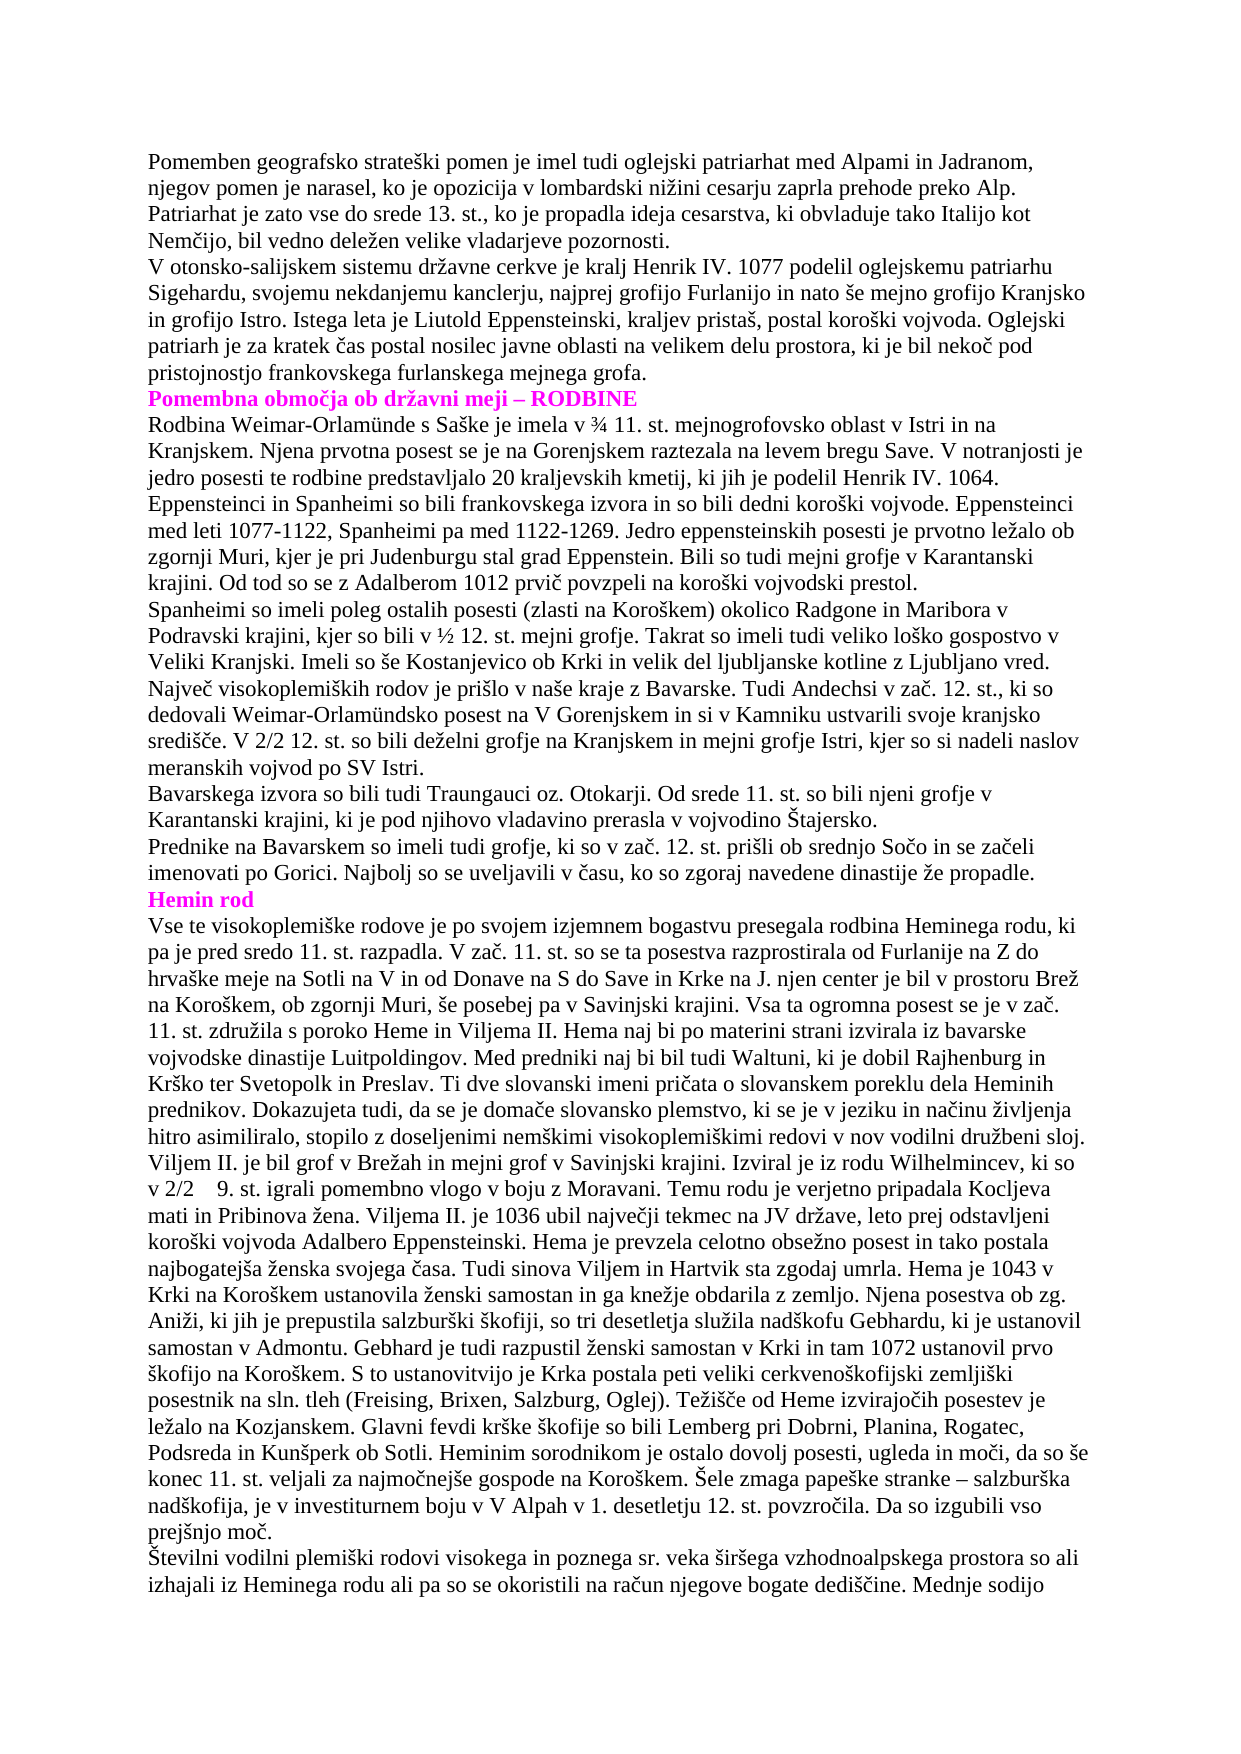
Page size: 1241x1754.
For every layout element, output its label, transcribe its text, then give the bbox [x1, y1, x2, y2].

subtitle Hemin rod [148, 886, 1092, 912]
text V otonsko-salijskem sistemu državne cerkve je kralj Henrik IV. 1077 podelil oglejskemu patriarhu Sigehardu, svojemu nekdanjemu kanclerju, najprej grofijo Furlanijo in nato še mejno grofijo Kranjsko in grofijo Istro. Istega leta je Liutold Eppensteinski, kraljev pristaš, postal koroški vojvoda. Oglejski patriarh je za kratek čas postal nosilec javne oblasti na velikem delu prostora, ki je bil nekoč pod pristojnostjo frankovskega furlanskega mejnega grofa. [148, 253, 1092, 385]
text Rodbina Weimar-Orlamünde s Saške je imela v ¾ 11. st. mejnogrofovsko oblast v Istri in na Kranjskem. Njena prvotna posest se je na Gorenjskem raztezala na levem bregu Save. V notranjosti je jedro posesti te rodbine predstavljalo 20 kraljevskih kmetij, ki jih je podelil Henrik IV. 1064. [148, 411, 1092, 490]
text Vse te visokoplemiške rodove je po svojem izjemnem bogastvu presegala rodbina Heminega rodu, ki pa je pred sredo 11. st. razpadla. V zač. 11. st. so se ta posestva razprostirala od Furlanije na Z do hrvaške meje na Sotli na V in od Donave na S do Save in Krke na J. njen center je bil v prostoru Brež na Koroškem, ob zgornji Muri, še posebej pa v Savinjski krajini. Vsa ta ogromna posest se je v zač. 11. st. združila s poroko Heme in Viljema II. Hema naj bi po materini strani izvirala iz bavarske vojvodske dinastije Luitpoldingov. Med predniki naj bi bil tudi Waltuni, ki je dobil Rajhenburg in Krško ter Svetopolk in Preslav. Ti dve slovanski imeni pričata o slovanskem poreklu dela Heminih prednikov. Dokazujeta tudi, da se je domače slovansko plemstvo, ki se je v jeziku in načinu življenja hitro asimiliralo, stopilo z doseljenimi nemškimi visokoplemiškimi redovi v nov vodilni družbeni sloj. Viljem II. je bil grof v Brežah in mejni grof v Savinjski krajini. Izviral je iz rodu Wilhelmincev, ki so v 2/2 9. st. igrali pomembno vlogo v boju z Moravani. Temu rodu je verjetno pripadala Kocljeva mati in Pribinova žena. Viljema II. je 1036 ubil največji tekmec na JV države, leto prej odstavljeni koroški vojvoda Adalbero Eppensteinski. Hema je prevzela celotno obsežno posest in tako postala najbogatejša ženska svojega časa. Tudi sinova Viljem in Hartvik sta zgodaj umrla. Hema je 1043 v Krki na Koroškem ustanovila ženski samostan in ga knežje obdarila z zemljo. Njena posestva ob zg. Aniži, ki jih je prepustila salzburški škofiji, so tri desetletja služila nadškofu Gebhardu, ki je ustanovil samostan v Admontu. Gebhard je tudi razpustil ženski samostan v Krki in tam 1072 ustanovil prvo škofijo na Koroškem. S to ustanovitvijo je Krka postala peti veliki cerkvenoškofijski zemljiški posestnik na sln. tleh (Freising, Brixen, Salzburg, Oglej). Težišče od Heme izvirajočih posestev je ležalo na Kozjanskem. Glavni fevdi krške škofije so bili Lemberg pri Dobrni, Planina, Rogatec, Podsreda in Kunšperk ob Sotli. Heminim sorodnikom je ostalo dovolj posesti, ugleda in moči, da so še konec 11. st. veljali za najmočnejše gospode na Koroškem. Šele zmaga papeške stranke – salzburška nadškofija, je v investiturnem boju v V Alpah v 1. desetletju 12. st. povzročila. Da so izgubili vso prejšnjo moč. [148, 912, 1092, 1544]
text Največ visokoplemiških rodov je prišlo v naše kraje z Bavarske. Tudi Andechsi v zač. 12. st., ki so dedovali Weimar-Orlamündsko posest na V Gorenjskem in si v Kamniku ustvarili svoje kranjsko središče. V 2/2 12. st. so bili deželni grofje na Kranjskem in mejni grofje Istri, kjer so si nadeli naslov meranskih vojvod po SV Istri. [148, 675, 1092, 780]
text Spanheimi so imeli poleg ostalih posesti (zlasti na Koroškem) okolico Radgone in Maribora v Podravski krajini, kjer so bili v ½ 12. st. mejni grofje. Takrat so imeli tudi veliko loško gospostvo v Veliki Kranjski. Imeli so še Kostanjevico ob Krki in velik del ljubljanske kotline z Ljubljano vred. [148, 596, 1092, 675]
text Številni vodilni plemiški rodovi visokega in poznega sr. veka širšega vzhodnoalpskega prostora so ali izhajali iz Heminega rodu ali pa so se okoristili na račun njegove bogate dediščine. Mednje sodijo [148, 1544, 1092, 1597]
text Pomemben geografsko strateški pomen je imel tudi oglejski patriarhat med Alpami in Jadranom, njegov pomen je narasel, ko je opozicija v lombardski nižini cesarju zaprla prehode preko Alp. Patriarhat je zato vse do srede 13. st., ko je propadla ideja cesarstva, ki obvladuje tako Italijo kot Nemčijo, bil vedno deležen velike vladarjeve pozornosti. [148, 148, 1092, 253]
text Bavarskega izvora so bili tudi Traungauci oz. Otokarji. Od srede 11. st. so bili njeni grofje v Karantanski krajini, ki je pod njihovo vladavino prerasla v vojvodino Štajersko. [148, 780, 1092, 833]
subtitle Pomembna območja ob državni meji – RODBINE [148, 385, 1092, 411]
text Prednike na Bavarskem so imeli tudi grofje, ki so v zač. 12. st. prišli ob srednjo Sočo in se začeli imenovati po Gorici. Najbolj so se uveljavili v času, ko so zgoraj navedene dinastije že propadle. [148, 833, 1092, 886]
text Eppensteinci in Spanheimi so bili frankovskega izvora in so bili dedni koroški vojvode. Eppensteinci med leti 1077-1122, Spanheimi pa med 1122-1269. Jedro eppensteinskih posesti je prvotno ležalo ob zgornji Muri, kjer je pri Judenburgu stal grad Eppenstein. Bili so tudi mejni grofje v Karantanski krajini. Od tod so se z Adalberom 1012 prvič povzpeli na koroški vojvodski prestol. [148, 490, 1092, 596]
